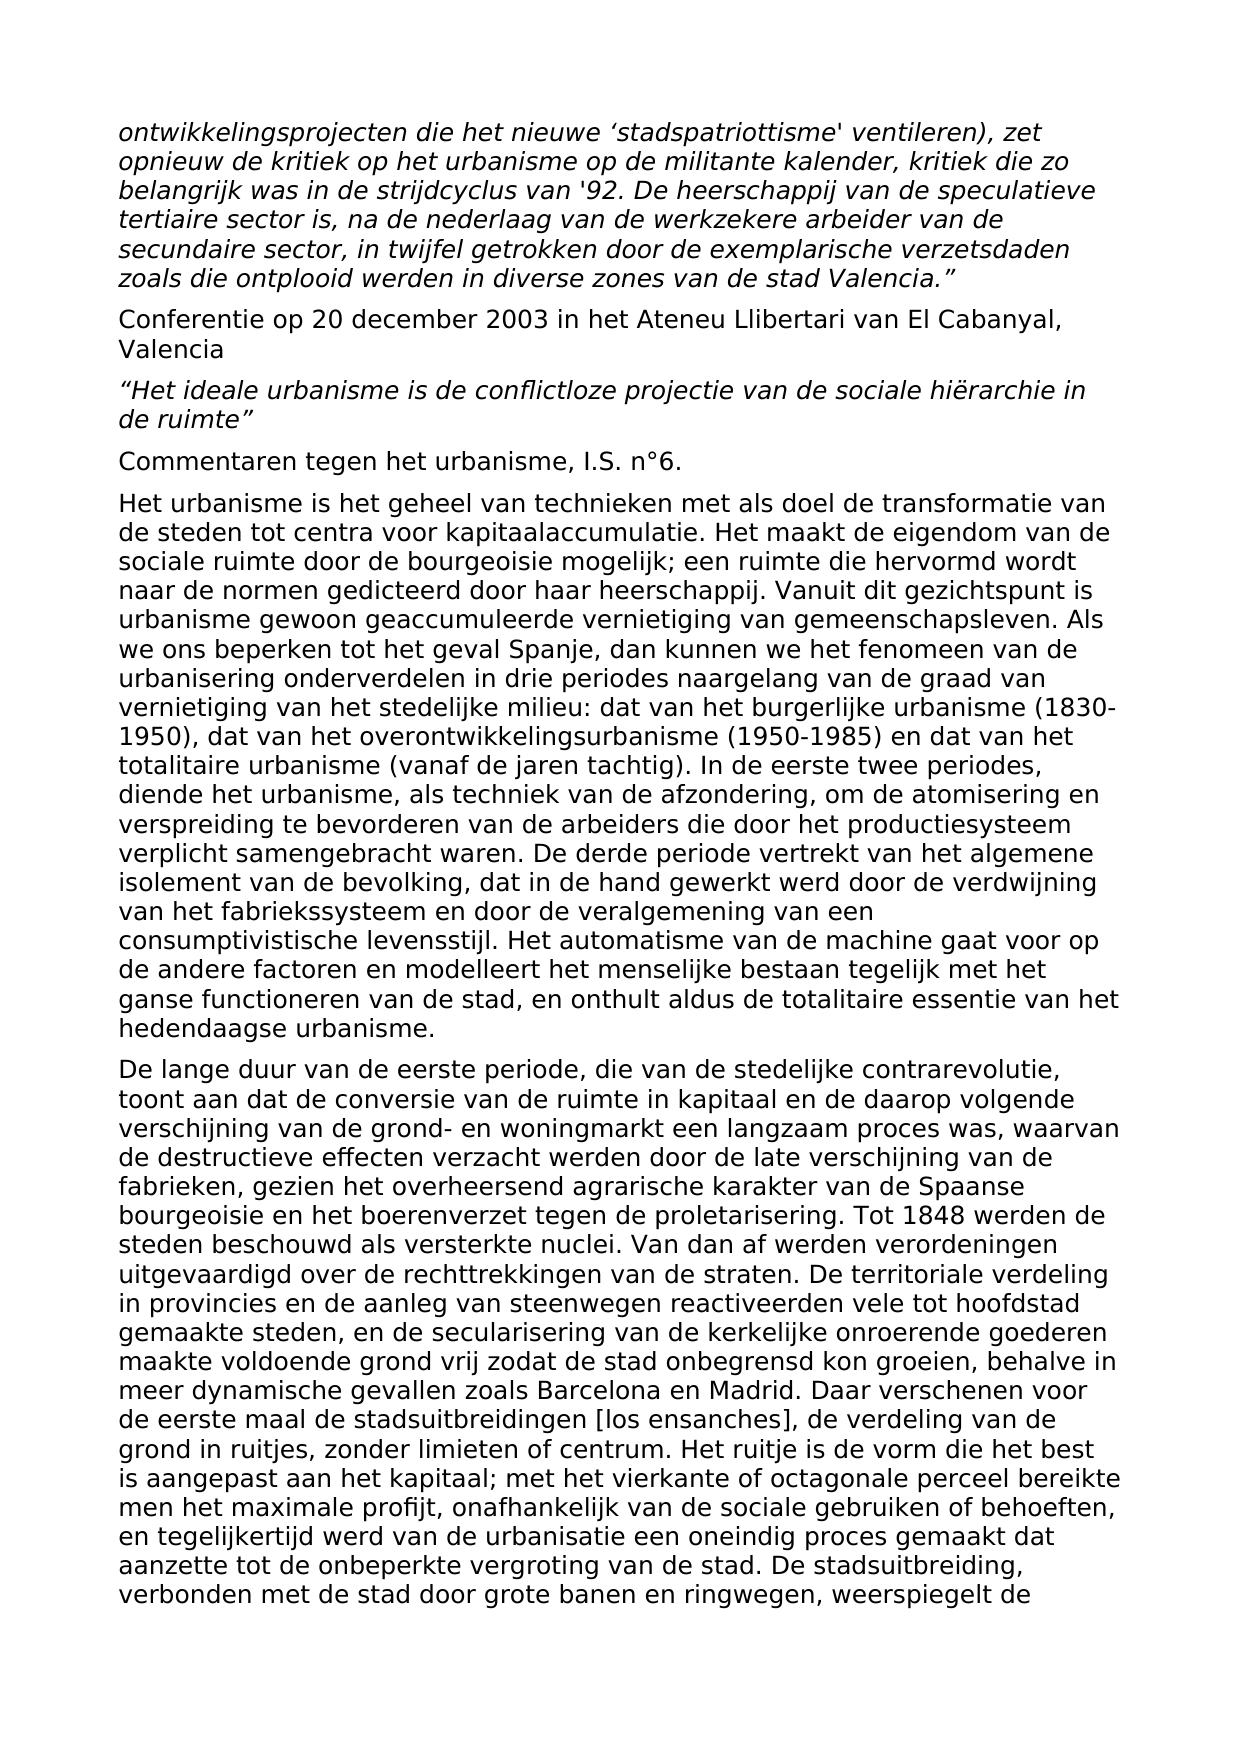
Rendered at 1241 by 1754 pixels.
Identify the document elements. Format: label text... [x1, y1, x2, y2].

text “Het ideale urbanisme is de conflictloze projectie van de sociale hiërarchie in de ruimte” [118, 376, 1122, 435]
text Commentaren tegen het urbanisme, I.S. n°6. [118, 447, 1122, 476]
text ontwikkelingsprojecten die het nieuwe ‘stadspatriottisme' ventileren), zet opnieuw de kritiek op het urbanisme op de militante kalender, kritiek die zo belangrijk was in de strijdcyclus van '92. De heerschappij van de speculatieve tertiaire sector is, na de nederlaag van de werkzekere arbeider van de secundaire sector, in twijfel getrokken door de exemplarische verzetsdaden zoals die ontplooid werden in diverse zones van de stad Valencia.” [118, 118, 1122, 293]
text Conferentie op 20 december 2003 in het Ateneu Llibertari van El Cabanyal, Valencia [118, 306, 1122, 364]
text Het urbanisme is het geheel van technieken met als doel de transformatie van de steden tot centra voor kapitaalaccumulatie. Het maakt de eigendom van de sociale ruimte door de bourgeoisie mogelijk; een ruimte die hervormd wordt naar de normen gedicteerd door haar heerschappij. Vanuit dit gezichtspunt is urbanisme gewoon geaccumuleerde vernietiging van gemeenschapsleven. Als we ons beperken tot het geval Spanje, dan kunnen we het fenomeen van de urbanisering onderverdelen in drie periodes naargelang van de graad van vernietiging van het stedelijke milieu: dat van het burgerlijke urbanisme (1830-1950), dat van het overontwikkelingsurbanisme (1950-1985) en dat van het totalitaire urbanisme (vanaf de jaren tachtig). In de eerste twee periodes, diende het urbanisme, als techniek van de afzondering, om de atomisering en verspreiding te bevorderen van de arbeiders die door het productiesysteem verplicht samengebracht waren. De derde periode vertrekt van het algemene isolement van de bevolking, dat in de hand gewerkt werd door de verdwijning van het fabriekssysteem en door de veralgemening van een consumptivistische levensstijl. Het automatisme van de machine gaat voor op de andere factoren en modelleert het menselijke bestaan tegelijk met het ganse functioneren van de stad, en onthult aldus de totalitaire essentie van het hedendaagse urbanisme. [118, 489, 1122, 1043]
text De lange duur van de eerste periode, die van de stedelijke contrarevolutie, toont aan dat de conversie van de ruimte in kapitaal en de daarop volgende verschijning van de grond- en woningmarkt een langzaam proces was, waarvan de destructieve effecten verzacht werden door de late verschijning van de fabrieken, gezien het overheersend agrarische karakter van de Spaanse bourgeoisie en het boerenverzet tegen de proletarisering. Tot 1848 werden de steden beschouwd als versterkte nuclei. Van dan af werden verordeningen uitgevaardigd over de rechttrekkingen van de straten. De territoriale verdeling in provincies en de aanleg van steenwegen reactiveerden vele tot hoofdstad gemaakte steden, en de secularisering van de kerkelijke onroerende goederen maakte voldoende grond vrij zodat de stad onbegrensd kon groeien, behalve in meer dynamische gevallen zoals Barcelona en Madrid. Daar verschenen voor de eerste maal de stadsuitbreidingen [los ensanches], de verdeling van de grond in ruitjes, zonder limieten of centrum. Het ruitje is de vorm die het best is aangepast aan het kapitaal; met het vierkante of octagonale perceel bereikte men het maximale profijt, onafhankelijk van de sociale gebruiken of behoeften, en tegelijkertijd werd van de urbanisatie een oneindig proces gemaakt dat aanzette tot de onbeperkte vergroting van de stad. De stadsuitbreiding, verbonden met de stad door grote banen en ringwegen, weerspiegelt de [118, 1056, 1122, 1610]
